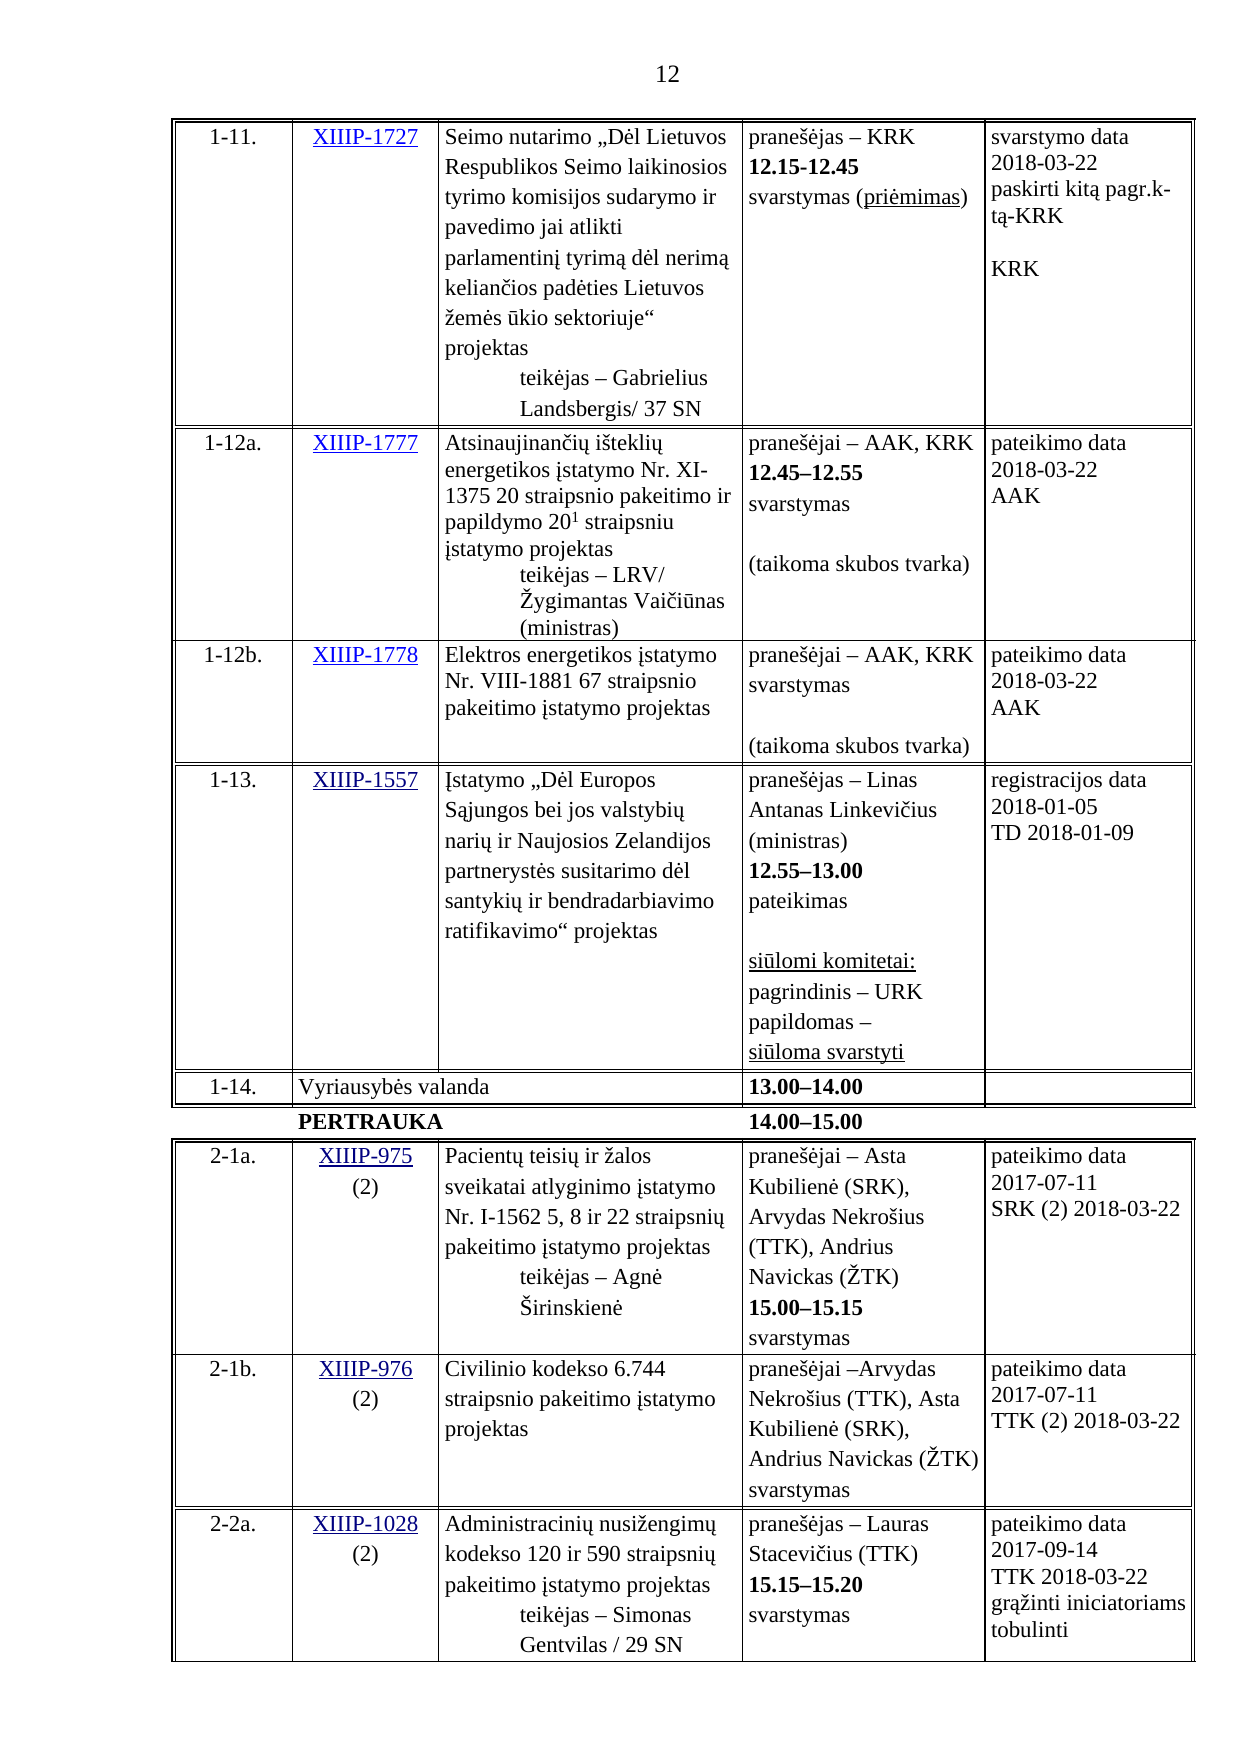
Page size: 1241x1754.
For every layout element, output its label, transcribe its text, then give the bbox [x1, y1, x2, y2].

table_cell svarstymo data 2018-03-22 paskirti kitą pagr.k-tą-KRK KRK [986, 123, 1191, 424]
table_cell pranešėjas – Linas Antanas Linkevičius (ministras) 12.55–13.00 pateikimas siūlomi komitetai: pagrindinis – URK papildomas – siūloma svarstyti [743, 766, 984, 1068]
table_cell Administracinių nusižengimų kodekso 120 ir 590 straipsnių pakeitimo įstatymo projektas teikėjas – Simonas Gentvilas / 29 SN [439, 1510, 742, 1661]
table_cell pateikimo data 2018-03-22 AAK [986, 429, 1191, 640]
table_cell Civilinio kodekso 6.744 straipsnio pakeitimo įstatymo projektas [439, 1355, 742, 1506]
table_cell 2-1a. [176, 1143, 292, 1354]
table_cell XIIIP-1557 [293, 766, 438, 1068]
table_cell 1-11. [176, 123, 292, 424]
table_cell XIIIP-1777 [293, 429, 438, 640]
table_cell pranešėjai –Arvydas Nekrošius (TTK), Asta Kubilienė (SRK), Andrius Navickas (ŽTK) svarstymas [743, 1355, 984, 1506]
table_cell PERTRAUKA [292, 1108, 742, 1138]
table_cell [174, 1108, 292, 1138]
table_cell pateikimo data 2018-03-22 AAK [986, 641, 1191, 762]
table_cell XIIIP-1028 (2) [293, 1510, 438, 1661]
table_cell pateikimo data 2017-09-14 TTK 2018-03-22 grąžinti iniciatoriams tobulinti [986, 1510, 1191, 1661]
table_cell 2-2a. [176, 1510, 292, 1661]
table_cell Seimo nutarimo „Dėl Lietuvos Respublikos Seimo laikinosios tyrimo komisijos sudarymo ir pavedimo jai atlikti parlamentinį tyrimą dėl nerimą keliančios padėties Lietuvos žemės ūkio sektoriuje“ projektas teikėjas – Gabrielius Landsbergis/ 37 SN [439, 123, 742, 424]
table_cell pranešėjai – AAK, KRK 12.45–12.55 svarstymas (taikoma skubos tvarka) [743, 429, 984, 640]
table_cell XIIIP-1727 [293, 123, 438, 424]
table_cell 2-1b. [176, 1355, 292, 1506]
table_cell 13.00–14.00 [743, 1073, 984, 1103]
table_cell 1-13. [176, 766, 292, 1068]
table_cell XIIIP-976 (2) [293, 1355, 438, 1506]
table_cell Pacientų teisių ir žalos sveikatai atlyginimo įstatymo Nr. I-1562 5, 8 ir 22 straipsnių pakeitimo įstatymo projektas teikėjas – Agnė Širinskienė [439, 1143, 742, 1354]
table_cell pateikimo data 2017-07-11 TTK (2) 2018-03-22 [986, 1355, 1191, 1506]
table_cell 1-14. [176, 1073, 292, 1103]
table_cell registracijos data 2018-01-05 TD 2018-01-09 [986, 766, 1191, 1068]
table_cell Atsinaujinančių išteklių energetikos įstatymo Nr. XI-1375 20 straipsnio pakeitimo ir papildymo 201 straipsniu įstatymo projektas teikėjas – LRV/ Žygimantas Vaičiūnas (ministras) [439, 429, 742, 640]
table_cell 1-12a. [176, 429, 292, 640]
table_cell 1-12b. [176, 641, 292, 762]
table_cell Įstatymo „Dėl Europos Sąjungos bei jos valstybių narių ir Naujosios Zelandijos partnerystės susitarimo dėl santykių ir bendradarbiavimo ratifikavimo“ projektas [439, 766, 742, 1068]
table_cell pateikimo data 2017-07-11 SRK (2) 2018-03-22 [986, 1143, 1191, 1354]
table_cell pranešėjai – AAK, KRK svarstymas (taikoma skubos tvarka) [743, 641, 984, 762]
table_cell pranešėjai – Asta Kubilienė (SRK), Arvydas Nekrošius (TTK), Andrius Navickas (ŽTK) 15.00–15.15 svarstymas [743, 1143, 984, 1354]
table_cell [986, 1073, 1191, 1103]
table_cell XIIIP-975 (2) [293, 1143, 438, 1354]
table_cell pranešėjas – KRK 12.15-12.45 svarstymas (priėmimas) [743, 123, 984, 424]
table_cell [985, 1108, 1193, 1138]
table_cell pranešėjas – Lauras Stacevičius (TTK) 15.15–15.20 svarstymas [743, 1510, 984, 1661]
table_cell Elektros energetikos įstatymo Nr. VIII-1881 67 straipsnio pakeitimo įstatymo projektas [439, 641, 742, 762]
table_cell 14.00–15.00 [742, 1108, 985, 1138]
table_cell XIIIP-1778 [293, 641, 438, 762]
table_cell Vyriausybės valanda [293, 1073, 742, 1103]
